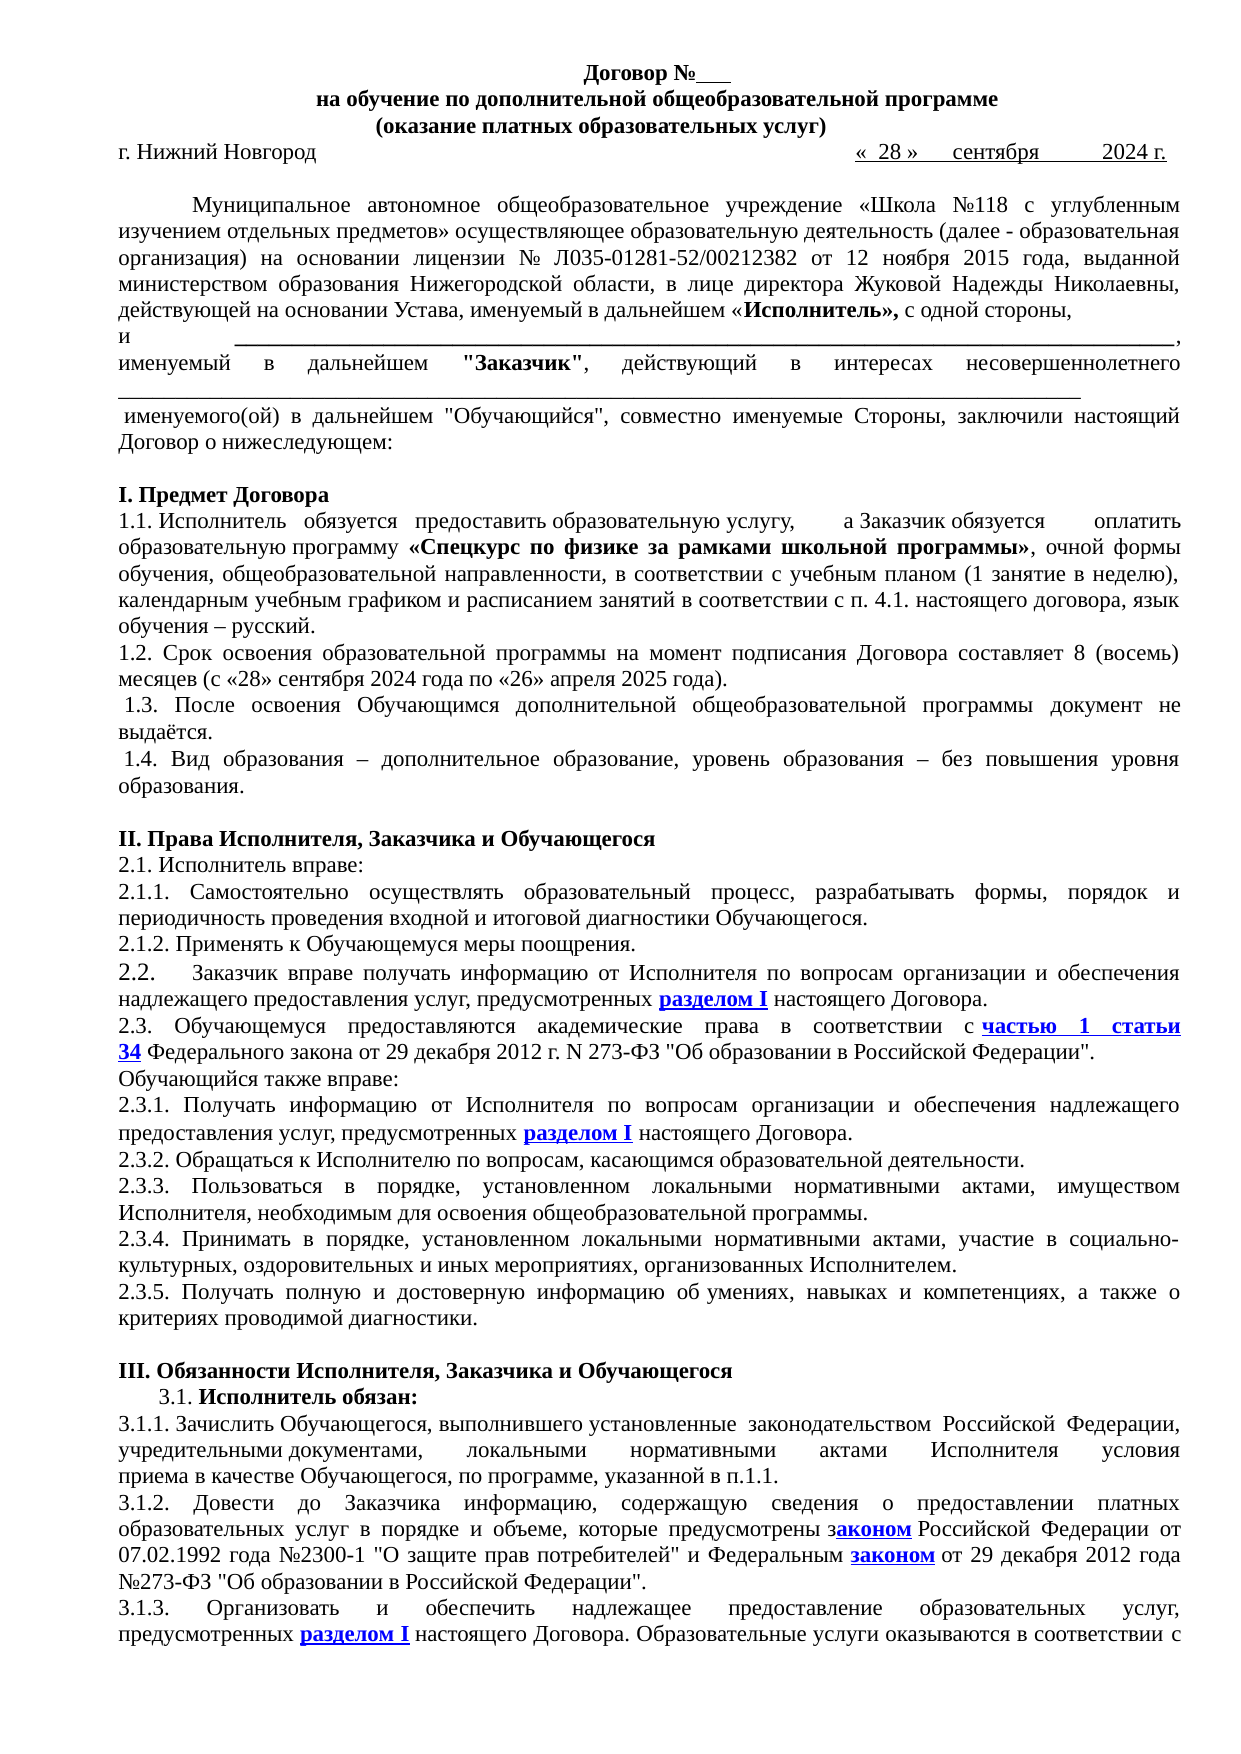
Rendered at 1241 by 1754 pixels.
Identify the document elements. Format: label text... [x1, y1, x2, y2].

text и __________________________________________________________________________________, именуемый в дальнейшем "Заказчик", действующий в интересах несовершеннолетнего _______________________________________________________________­­­­­­­­­­­­­­­­­­­­­_____________________ [118, 323, 1181, 402]
text (оказание платных образовательных услуг) [118, 112, 1181, 138]
text 2.1.1. Самостоятельно осуществлять образовательный процесс, разрабатывать формы, порядок и периодичность проведения входной и итоговой диагностики Обучающегося. [118, 878, 1181, 930]
text 2.3.2. Обращаться к Исполнителю по вопросам, касающимся образовательной деятельности. [118, 1146, 1181, 1172]
text 1.4. Вид образования – дополнительное образование, уровень образования – без повышения уровня образования. [118, 744, 1181, 799]
text г. Нижний Новгород « 28 » сентября 2024 г. [118, 138, 1181, 164]
list Заказчик вправе получать информацию от Исполнителя по вопросам организации и обеспечения надлежащего предоставления услуг, предусмотренных разделом I настоящего Договора. [118, 957, 1181, 1012]
text 1.2. Срок освоения образовательной программы на момент подписания Договора составляет 8 (восемь) месяцев (с «28» сентября 2024 года по «26» апреля 2025 года). [118, 639, 1181, 692]
text I. Предмет Договора [118, 481, 1181, 507]
text 3.1.1. Зачислить Обучающегося, выполнившего установленные законодательством Российской Федерации, учредительными документами, локальными нормативными актами Исполнителя условия приема в качестве Обучающегося, по программе, указанной в п.1.1. [118, 1409, 1181, 1489]
text II. Права Исполнителя, Заказчика и Обучающегося [118, 825, 1181, 851]
text на обучение по дополнительной общеобразовательной программе [133, 85, 1181, 112]
text 3.1. Исполнитель обязан: [118, 1383, 1181, 1409]
text 3.1.2. Довести до Заказчика информацию, содержащую сведения о предоставлении платных образовательных услуг в порядке и объеме, которые предусмотрены законом Российской Федерации от 07.02.1992 года №2300-1 "О защите прав потребителей" и Федеральным законом от 29 декабря 2012 года №273-ФЗ "Об образовании в Российской Федерации". [118, 1489, 1181, 1594]
text Муниципальное автономное общеобразовательное учреждение «Школа №118 с углубленным изучением отдельных предметов» осуществляющее образовательную деятельность (далее - образовательная организация) на основании лицензии № Л035-01281-52/00212382 от 12 ноября 2015 года, выданной министерством образования Нижегородской области, в лице директора Жуковой Надежды Николаевны, действующей на основании Устава, именуемый в дальнейшем «Исполнитель», с одной стороны, [118, 191, 1181, 323]
text 1.1. Исполнитель обязуется предоставить образовательную услугу, а Заказчик обязуется оплатить образовательную программу «Спецкурс по физике за рамками школьной программы», очной формы обучения, общеобразовательной направленности, в соответствии с учебным планом (1 занятие в неделю), календарным учебным графиком и расписанием занятий в соответствии с п. 4.1. настоящего договора, язык обучения – русский. [118, 507, 1181, 639]
text 2.3.4. Принимать в порядке, установленном локальными нормативными актами, участие в социально-культурных, оздоровительных и иных мероприятиях, организованных Исполнителем. [118, 1225, 1181, 1278]
text Договор № [133, 59, 1181, 85]
text именуемого(ой) в дальнейшем "Обучающийся", совместно именуемые Стороны, заключили настоящий Договор о нижеследующем: [118, 402, 1181, 454]
text 3.1.3. Организовать и обеспечить надлежащее предоставление образовательных услуг, предусмотренных разделом I настоящего Договора. Образовательные услуги оказываются в соответствии с [118, 1594, 1181, 1647]
text 2.3.5. Получать полную и достоверную информацию об умениях, навыках и компетенциях, а также о критериях проводимой диагностики. [118, 1278, 1181, 1331]
text III. Обязанности Исполнителя, Заказчика и Обучающегося [118, 1357, 1181, 1383]
text Обучающийся также вправе: [118, 1064, 1181, 1091]
text 2.1.2. Применять к Обучающемуся меры поощрения. [118, 930, 1181, 957]
text 2.3. Обучающемуся предоставляются академические права в соответствии с частью 1 статьи 34 Федерального закона от 29 декабря 2012 г. N 273-ФЗ "Об образовании в Российской Федерации". [118, 1012, 1181, 1064]
text 2.3.3. Пользоваться в порядке, установленном локальными нормативными актами, имуществом Исполнителя, необходимым для освоения общеобразовательной программы. [118, 1172, 1181, 1225]
text 2.3.1. Получать информацию от Исполнителя по вопросам организации и обеспечения надлежащего предоставления услуг, предусмотренных разделом I настоящего Договора. [118, 1091, 1181, 1146]
text 1.3. После освоения Обучающимся дополнительной общеобразовательной программы документ не выдаётся. [118, 692, 1181, 744]
text 2.1. Исполнитель вправе: [118, 851, 1181, 878]
